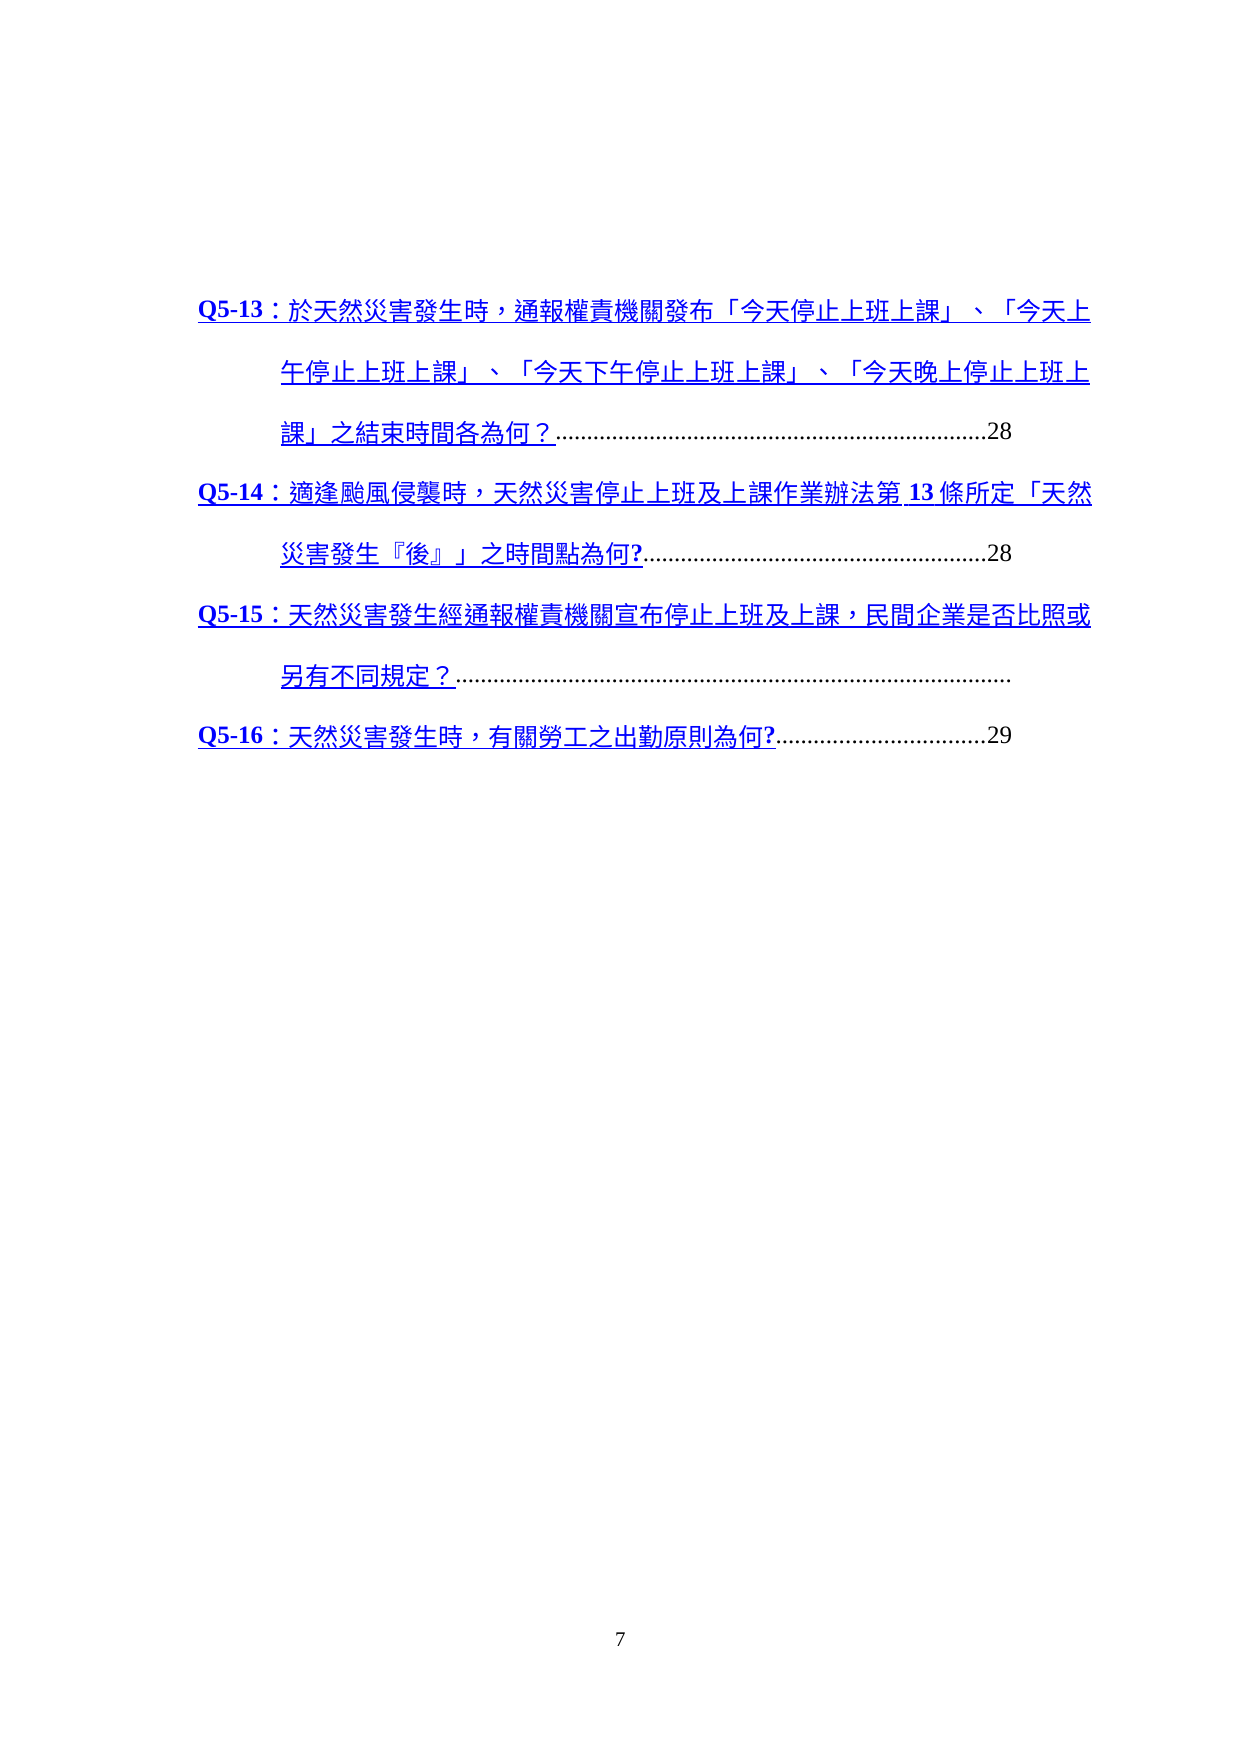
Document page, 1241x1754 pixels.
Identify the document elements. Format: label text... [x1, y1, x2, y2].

text Q5-16：天然災害發生時，有關勞工之出勤原則為何? 29 [198, 694, 1092, 755]
text Q5-15：天然災害發生經通報權責機關宣布停止上班及上課，民間企業是否比照或另有不同規定？ [198, 573, 1092, 694]
text Q5-13：於天然災害發生時，通報權責機關發布「今天停止上班上課」、「今天上午停止上班上課」、「今天下午停止上班上課」、「今天晚上停止上班上課」之結束時間各為何？ 28 [198, 269, 1092, 451]
text Q5-14：適逢颱風侵襲時，天然災害停止上班及上課作業辦法第13條所定「天然災害發生『後』」之時間點為何? 28 [198, 451, 1092, 573]
